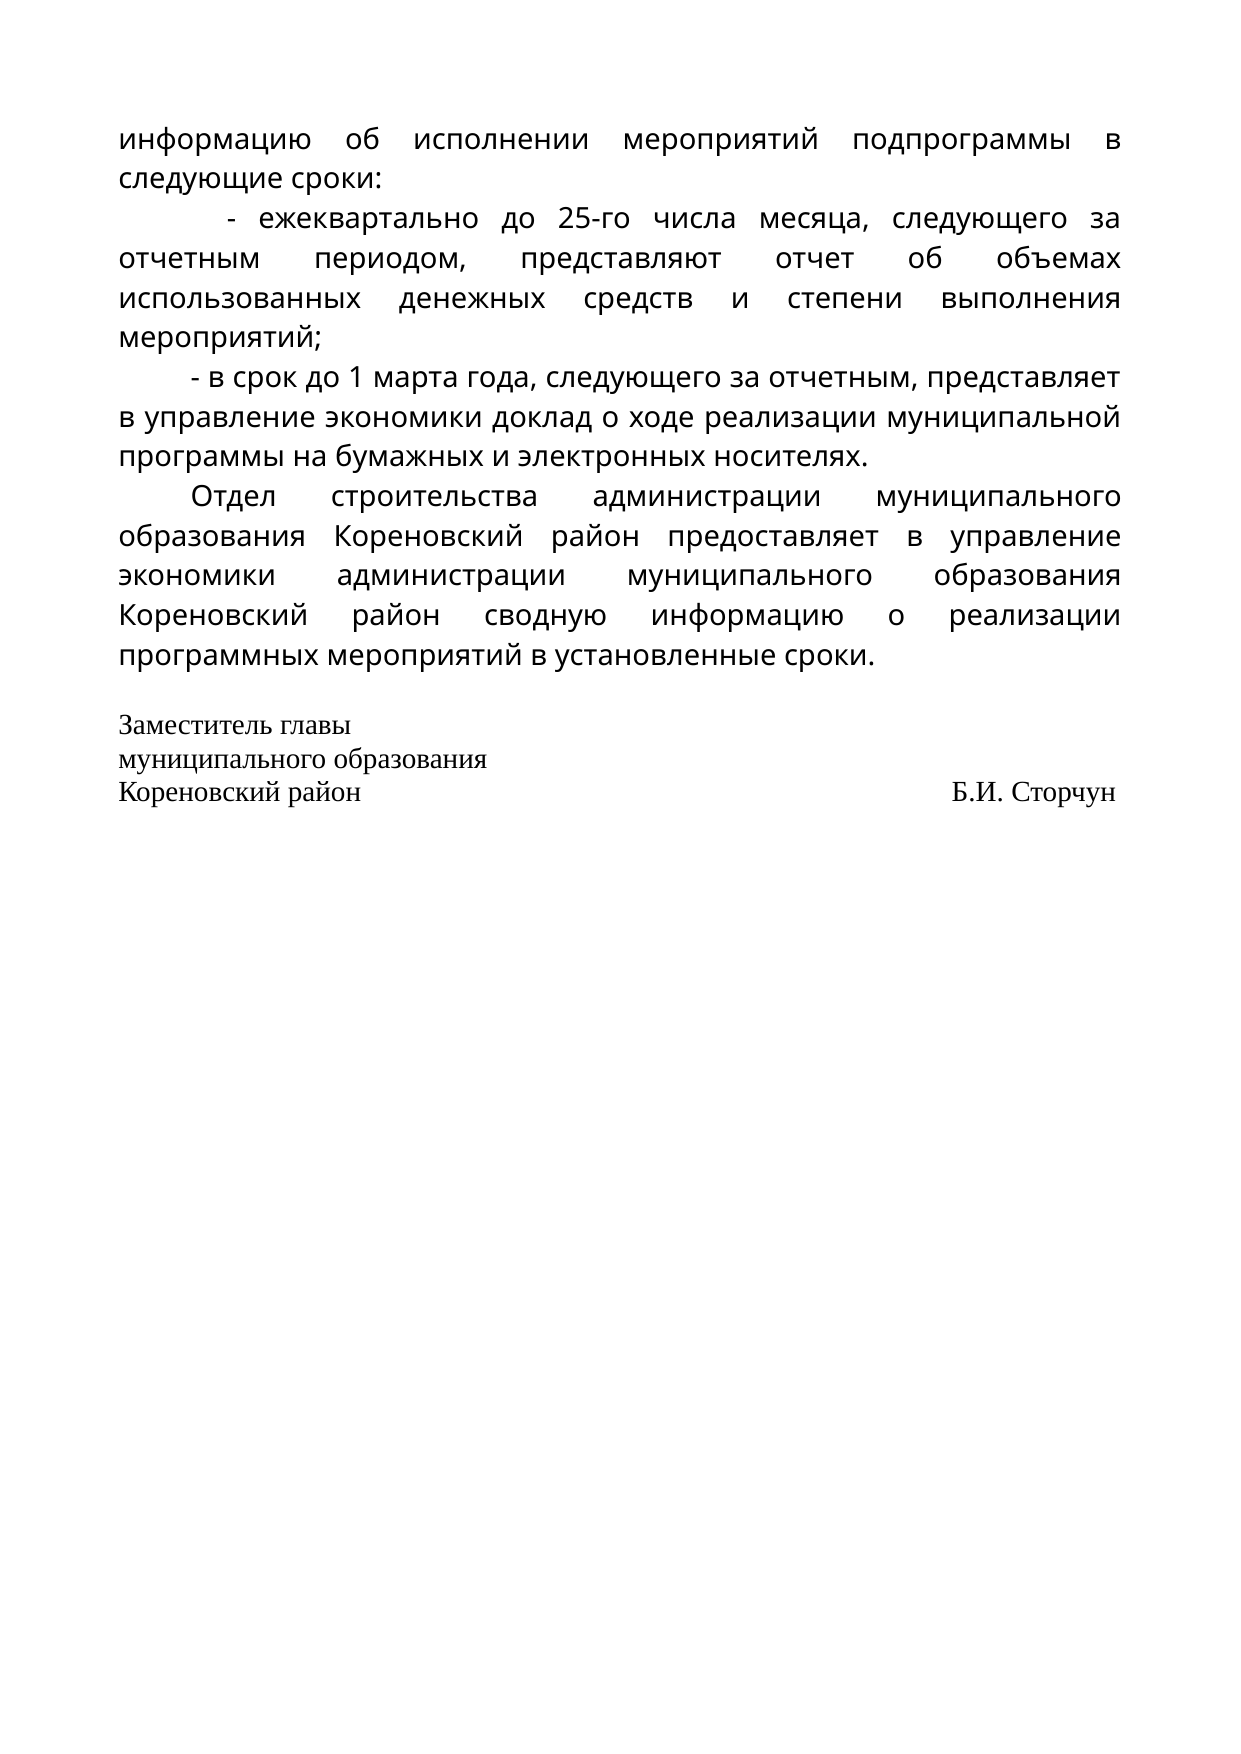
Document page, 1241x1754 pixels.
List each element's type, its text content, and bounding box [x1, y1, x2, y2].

text Отдел строительства администрации муниципального образования Кореновский район предоставляет в управление экономики администрации муниципального образования Кореновский район сводную информацию о реализации программных мероприятий в установленные сроки. [118, 475, 1122, 674]
text информацию об исполнении мероприятий подпрограммы в следующие сроки: [118, 118, 1122, 197]
text - ежеквартально до 25-го числа месяца, следующего за отчетным периодом, представляют отчет об объемах использованных денежных средств и степени выполнения мероприятий; [118, 197, 1122, 356]
text муниципального образования [118, 741, 1122, 774]
text Заместитель главы [118, 707, 1122, 741]
text - в срок до 1 марта года, следующего за отчетным, представляет в управление экономики доклад о ходе реализации муниципальной программы на бумажных и электронных носителях. [118, 356, 1122, 475]
text Кореновский район Б.И. Сторчун [118, 774, 1122, 808]
